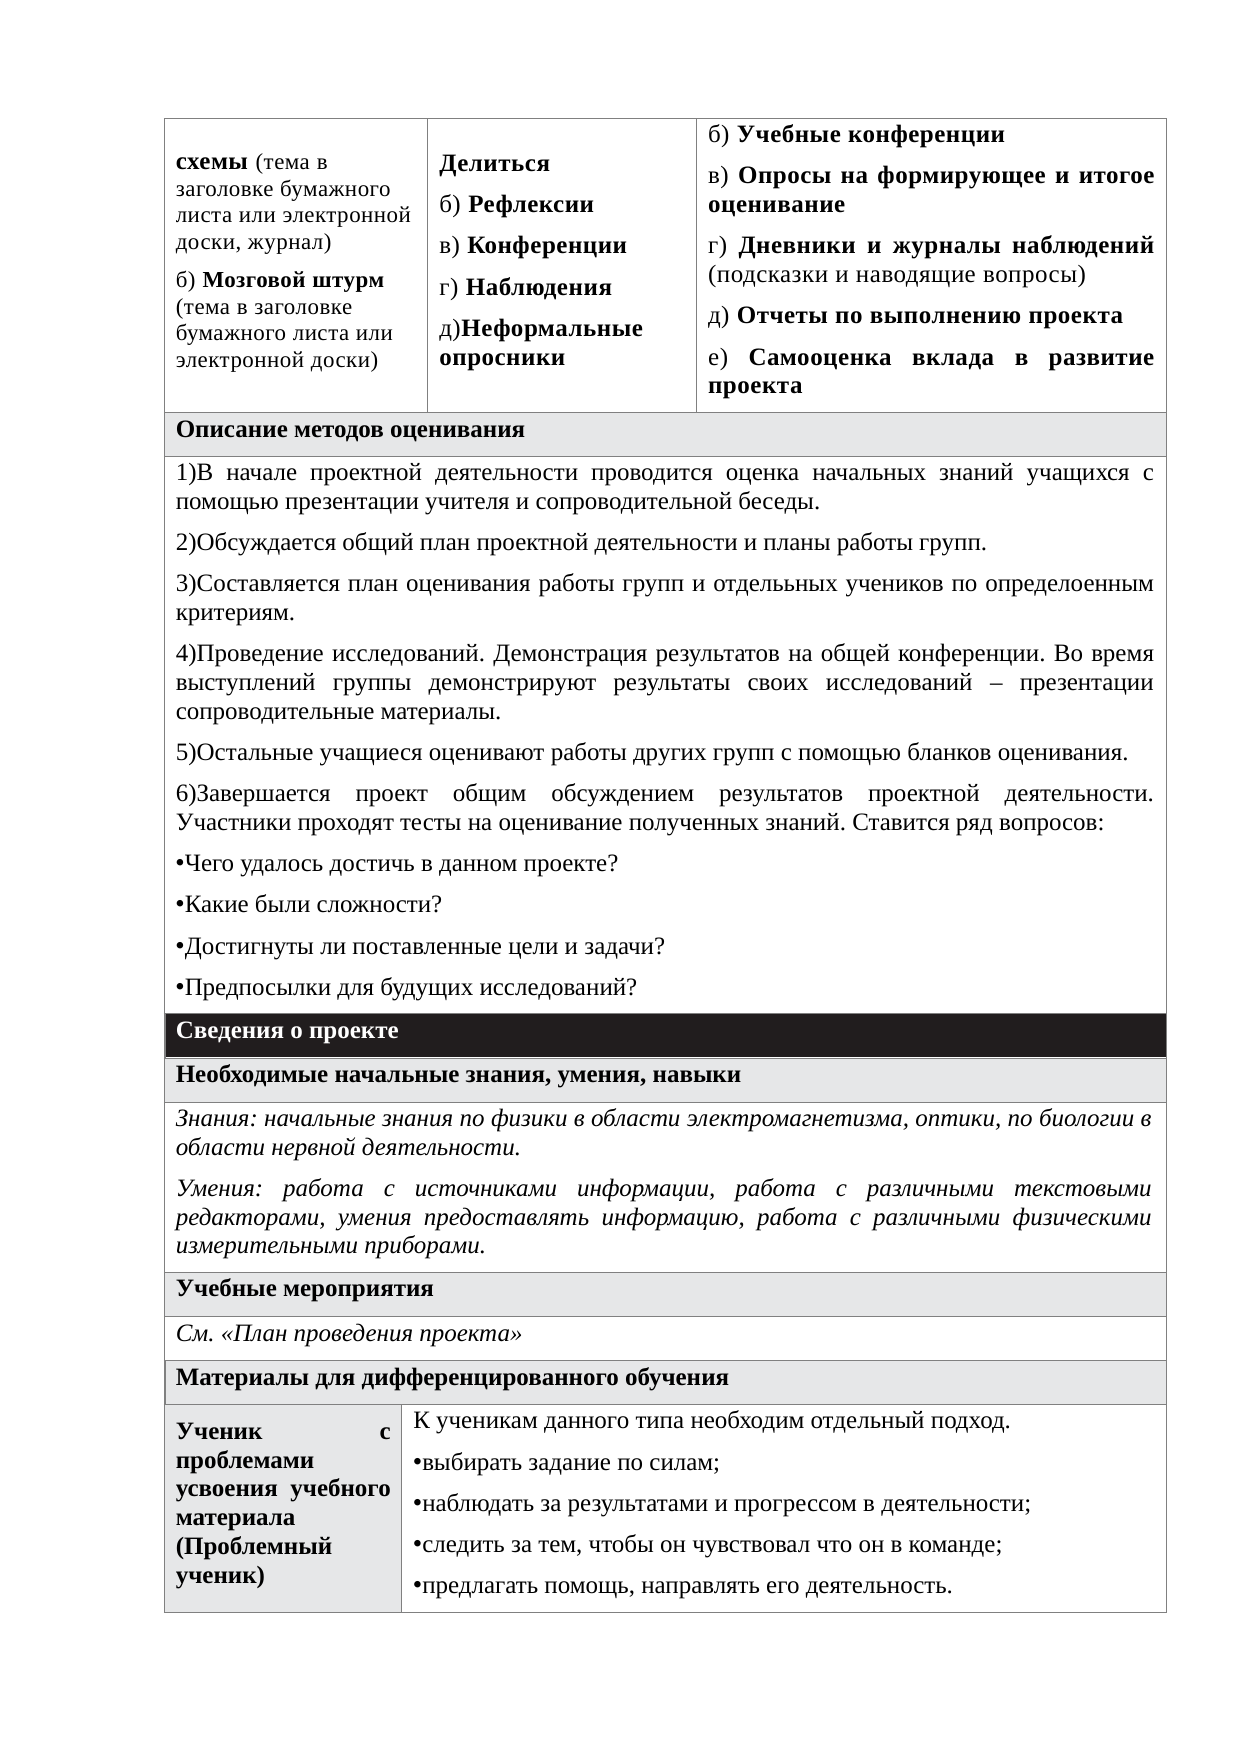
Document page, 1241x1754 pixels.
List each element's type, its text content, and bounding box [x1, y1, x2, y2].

table_cell Материалы для дифференцированного обучения [166, 1361, 1166, 1404]
table_cell схемы (тема в заголовке бумажного листа или электронной доски, журнал) б) Мозговой штурм (тема в заголовке бумажного листа или электронной доски) [165, 119, 427, 412]
table_cell См. «План проведения проекта» [165, 1317, 1166, 1360]
table_cell б) Учебные конференции в) Опросы на формирующее и итогое оценивание г) Дневники и журналы наблюдений (подсказки и наводящие вопросы) д) Отчеты по выполнению проекта е) Самооценка вклада в развитие проекта [697, 119, 1166, 412]
table_cell Учебные мероприятия [165, 1273, 1166, 1316]
table_cell Знания: начальные знания по физики в области электромагнетизма, оптики, по биологии в области нервной деятельности. Умения: работа с источниками информации, работа с различными текстовыми редакторами, умения предоставлять информацию, работа с различными физическими измерительными приборами. [165, 1103, 1166, 1272]
table_cell Описание методов оценивания [165, 413, 1166, 456]
table_cell 1)В начале проектной деятельности проводится оценка начальных знаний учащихся с помощью презентации учителя и сопроводительной беседы. 2)Обсуждается общий план проектной деятельности и планы работы групп. 3)Составляется план оценивания работы групп и отделььных учеников по определоенным критериям. 4)Проведение исследований. Демонстрация результатов на общей конференции. Во время выступлений группы демонстрируют результаты своих исследований – презентации сопроводительные материалы. 5)Остальные учащиеся оценивают работы других групп с помощью бланков оценивания. 6)Завершается проект общим обсуждением результатов проектной деятельности. Участники проходят тесты на оценивание полученных знаний. Ставится ряд вопросов: Чего удалось достичь в данном проекте? Какие были сложности? Достигнуты ли поставленные цели и задачи? Предпосылки для будущих исследований? [165, 457, 1166, 1013]
table_cell Делиться б) Рефлексии в) Конференции г) Наблюдения д)Неформальные опросники [428, 119, 696, 412]
table_cell Сведения о проекте [166, 1014, 1166, 1057]
table_cell Необходимые начальные знания, умения, навыки [165, 1059, 1166, 1102]
table_cell Ученик с проблемами усвоения учебного материала (Проблемный ученик) [165, 1405, 401, 1612]
table_cell К ученикам данного типа необходим отдельный подход. выбирать задание по силам; наблюдать за результатами и прогрессом в деятельности; следить за тем, чтобы он чувствовал что он в команде; предлагать помощь, направлять его деятельность. [402, 1405, 1166, 1612]
